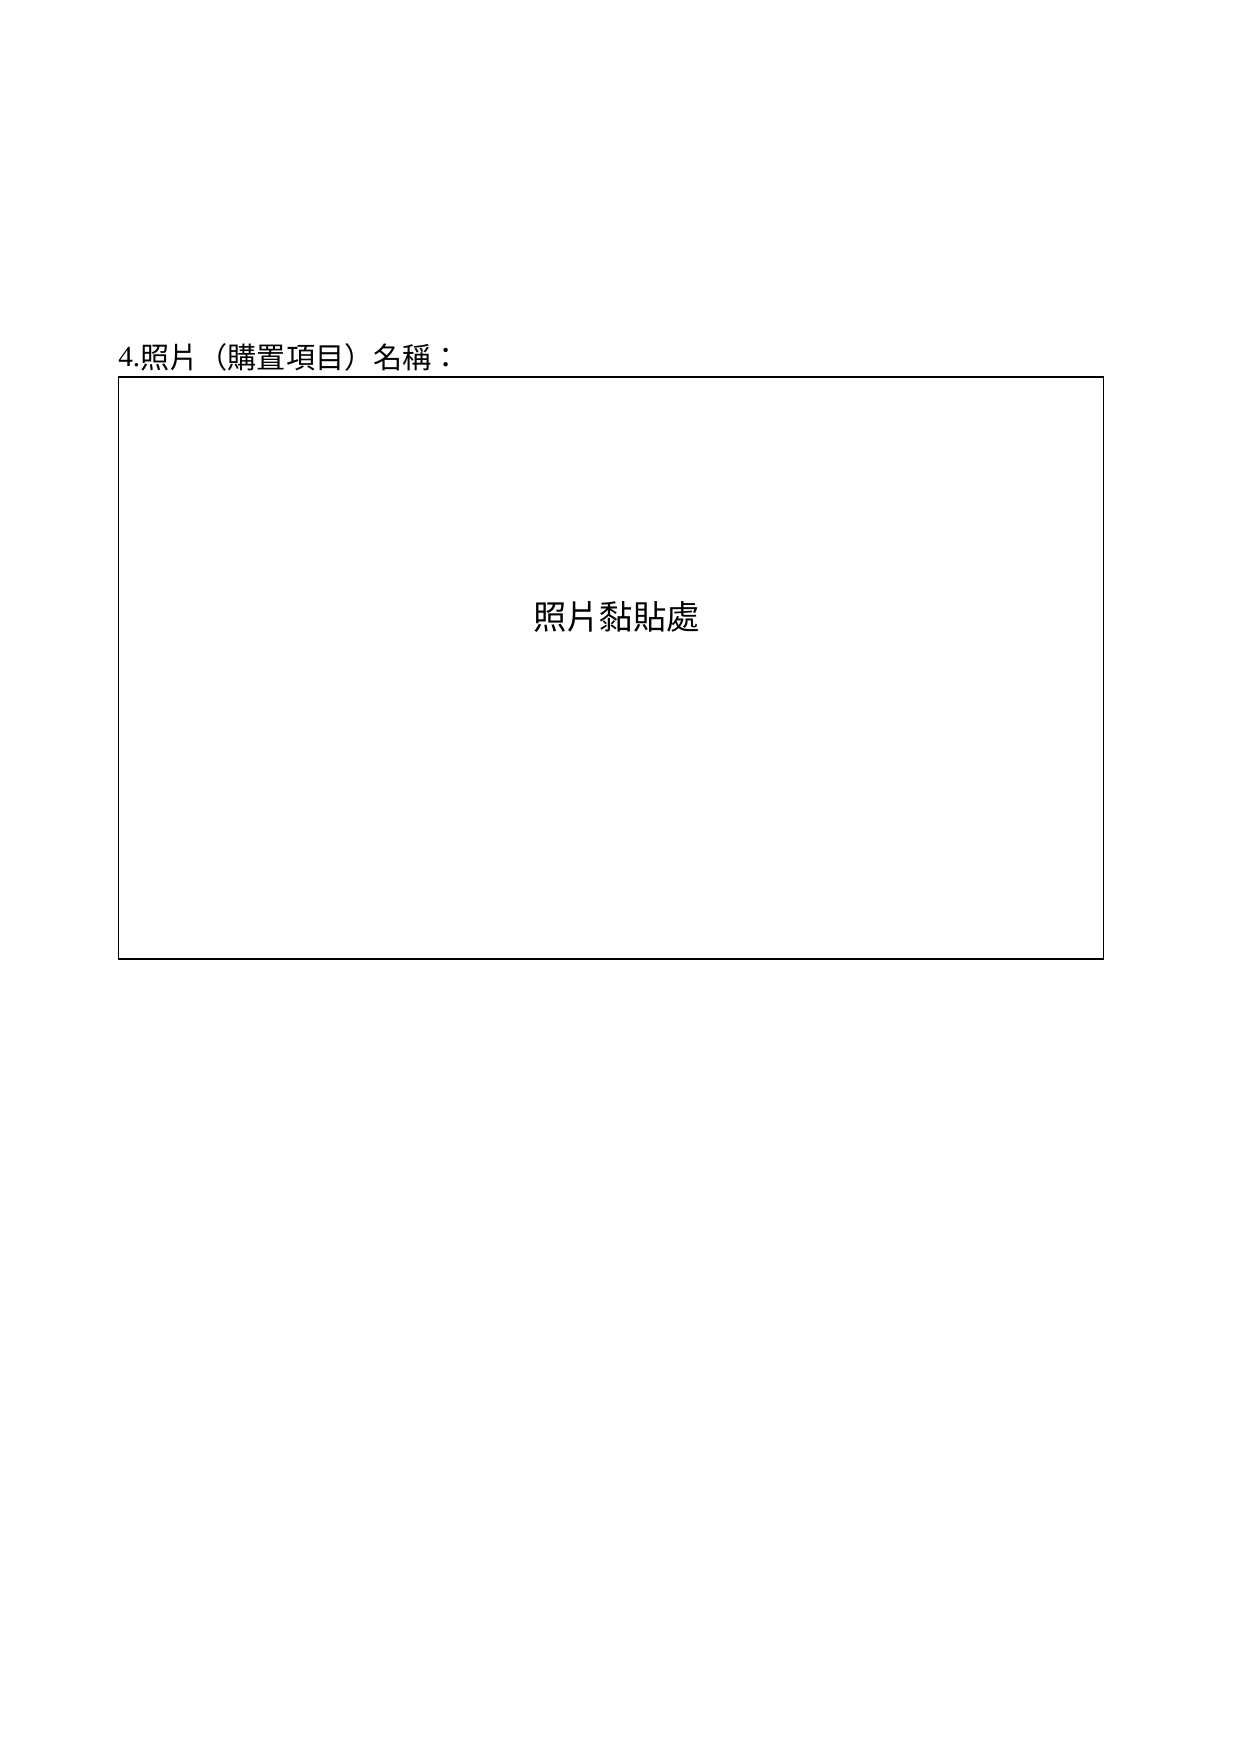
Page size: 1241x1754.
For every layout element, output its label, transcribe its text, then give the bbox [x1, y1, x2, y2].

text 4.照片（購置項目）名稱： [118, 314, 1122, 377]
